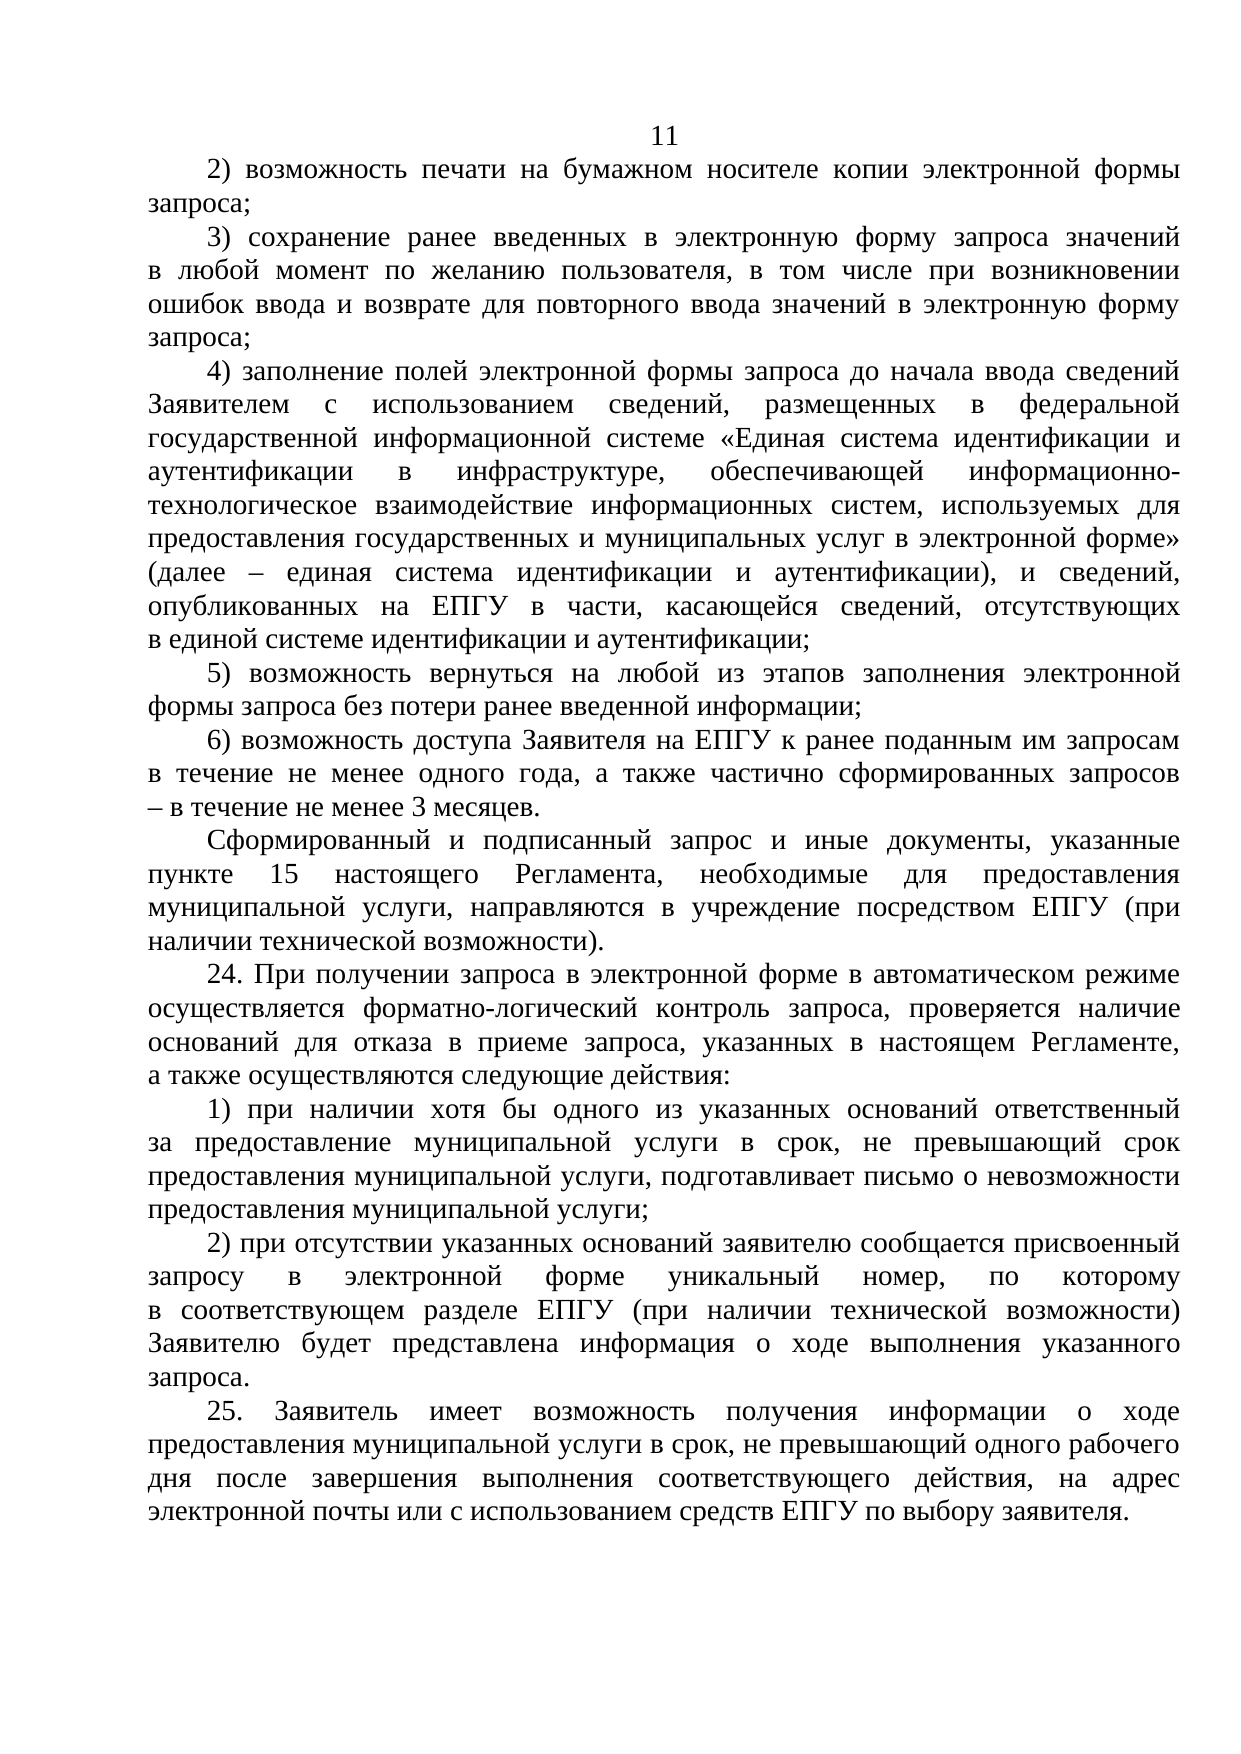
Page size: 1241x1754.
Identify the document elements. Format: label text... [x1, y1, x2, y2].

text 5) возможность вернуться на любой из этапов заполнения электронной формы запроса без потери ранее введенной информации; [148, 655, 1181, 722]
text 25. Заявитель имеет возможность получения информации о ходе предоставления муниципальной услуги в срок, не превышающий одного рабочего дня после завершения выполнения соответствующего действия, на адрес электронной почты или с использованием средств ЕПГУ по выбору заявителя. [148, 1393, 1181, 1527]
text 2) возможность печати на бумажном носителе копии электронной формы запроса; [148, 152, 1181, 219]
text 3) сохранение ранее введенных в электронную форму запроса значений в любой момент по желанию пользователя, в том числе при возникновении ошибок ввода и возврате для повторного ввода значений в электронную форму запроса; [148, 219, 1181, 353]
text Сформированный и подписанный запрос и иные документы, указанные пункте 15 настоящего Регламента, необходимые для предоставления муниципальной услуги, направляются в учреждение посредством ЕПГУ (при наличии технической возможности). [148, 822, 1181, 957]
text 4) заполнение полей электронной формы запроса до начала ввода сведений Заявителем с использованием сведений, размещенных в федеральной государственной информационной системе «Единая система идентификации и аутентификации в инфраструктуре, обеспечивающей информационно-технологическое взаимодействие информационных систем, используемых для предоставления государственных и муниципальных услуг в электронной форме» (далее – единая система идентификации и аутентификации), и сведений, опубликованных на ЕПГУ в части, касающейся сведений, отсутствующих в единой системе идентификации и аутентификации; [148, 353, 1181, 655]
text 6) возможность доступа Заявителя на ЕПГУ к ранее поданным им запросам в течение не менее одного года, а также частично сформированных запросов – в течение не менее 3 месяцев. [148, 722, 1181, 822]
text 2) при отсутствии указанных оснований заявителю сообщается присвоенный запросу в электронной форме уникальный номер, по которому в соответствующем разделе ЕПГУ (при наличии технической возможности) Заявителю будет представлена информация о ходе выполнения указанного запроса. [148, 1225, 1181, 1393]
text 24. При получении запроса в электронной форме в автоматическом режиме осуществляется форматно-логический контроль запроса, проверяется наличие оснований для отказа в приеме запроса, указанных в настоящем Регламенте, а также осуществляются следующие действия: [148, 957, 1181, 1091]
text 1) при наличии хотя бы одного из указанных оснований ответственный за предоставление муниципальной услуги в срок, не превышающий срок предоставления муниципальной услуги, подготавливает письмо о невозможности предоставления муниципальной услуги; [148, 1091, 1181, 1225]
